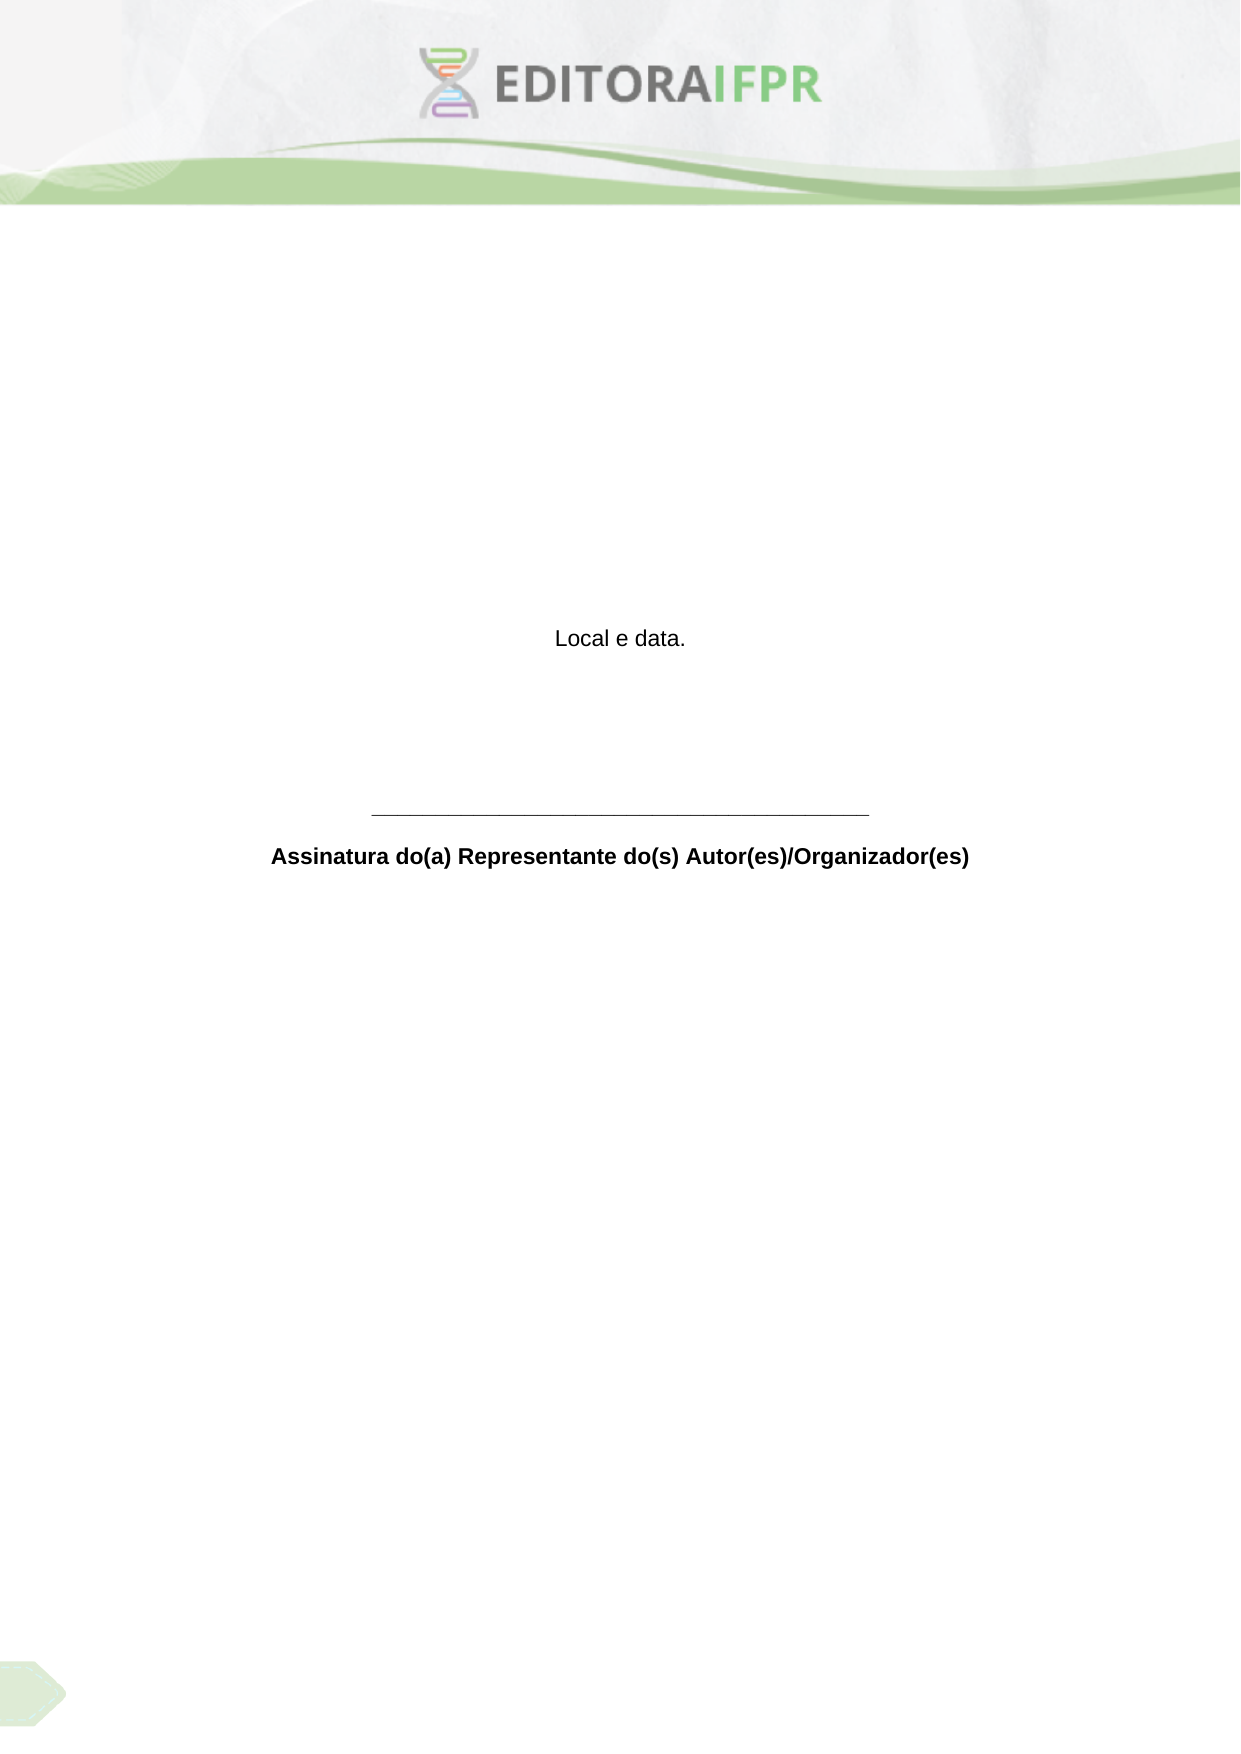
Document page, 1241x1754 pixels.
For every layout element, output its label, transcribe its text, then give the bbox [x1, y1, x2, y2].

picture [0, 0, 1241, 1754]
text Assinatura do(a) Representante do(s) Autor(es)/Organizador(es) [118, 843, 1122, 869]
text Local e data. [118, 625, 1122, 652]
text _______________________________________ [118, 792, 1122, 818]
